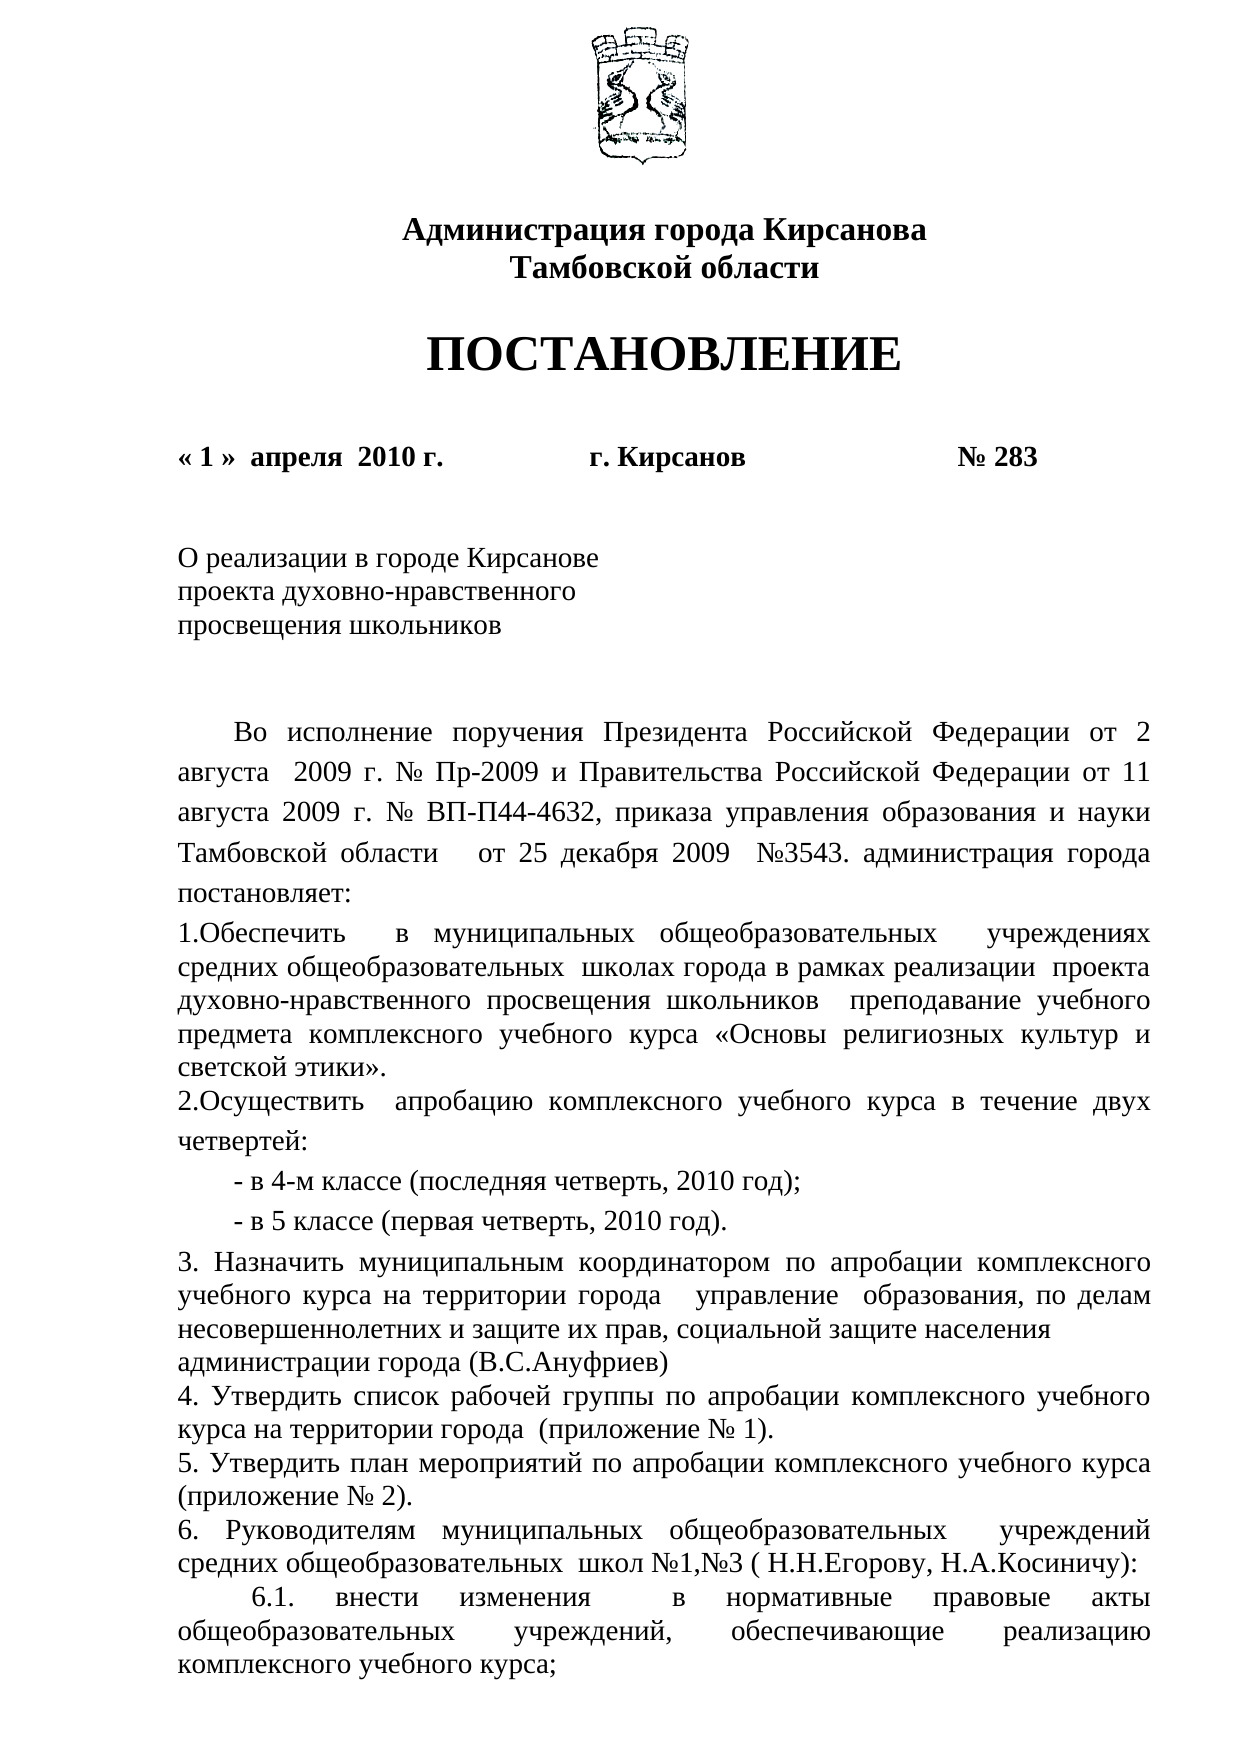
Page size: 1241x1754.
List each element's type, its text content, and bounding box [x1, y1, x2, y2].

text 1.Обеспечить в муниципальных общеобразовательных учреждениях средних общеобразовательных школах города в рамках реализации проекта духовно-нравственного просвещения школьников преподавание учебного предмета комплексного учебного курса «Основы религиозных культур и светской этики». [177, 915, 1152, 1083]
text - в 5 классе (первая четверть, 2010 год). [177, 1203, 1152, 1237]
text 6. Руководителям муниципальных общеобразовательных учреждений средних общеобразовательных школ №1,№3 ( Н.Н.Егорову, Н.А.Косиничу): [177, 1512, 1152, 1579]
text 6.1. внести изменения в нормативные правовые акты общеобразовательных учреждений, обеспечивающие реализацию комплексного учебного курса; [177, 1579, 1152, 1680]
text 3. Назначить муниципальным координатором по апробации комплексного учебного курса на территории города управление образования, по делам несовершеннолетних и защите их прав, социальной защите населения [177, 1244, 1152, 1344]
text администрации города (В.С.Ануфриев) [177, 1344, 1152, 1378]
text 5. Утвердить план мероприятий по апробации комплексного учебного курса (приложение № 2). [177, 1445, 1152, 1512]
text Администрация города Кирсанова [177, 209, 1152, 247]
text Во исполнение поручения Президента Российской Федерации от 2 августа 2009 г. № Пр-2009 и Правительства Российской Федерации от 11 августа 2009 г. № ВП-П44-4632, приказа управления образования и науки Тамбовской области от 25 декабря 2009 №3543. администрация города постановляет: [177, 714, 1152, 908]
picture [591, 27, 689, 166]
subtitle Тамбовской области [177, 247, 1152, 286]
text « 1 » апреля 2010 г. г. Кирсанов № 283 [177, 439, 1152, 473]
text 2.Осуществить апробацию комплексного учебного курса в течение двух четвертей: [177, 1083, 1152, 1157]
subtitle ПОСТАНОВЛЕНИЕ [177, 324, 1152, 382]
text О реализации в городе Кирсанове [177, 540, 1152, 573]
text 4. Утвердить список рабочей группы по апробации комплексного учебного курса на территории города (приложение № 1). [177, 1378, 1152, 1445]
text проекта духовно-нравственного [177, 573, 1152, 607]
text - в 4-м классе (последняя четверть, 2010 год); [177, 1163, 1152, 1197]
text просвещения школьников [177, 607, 1152, 640]
